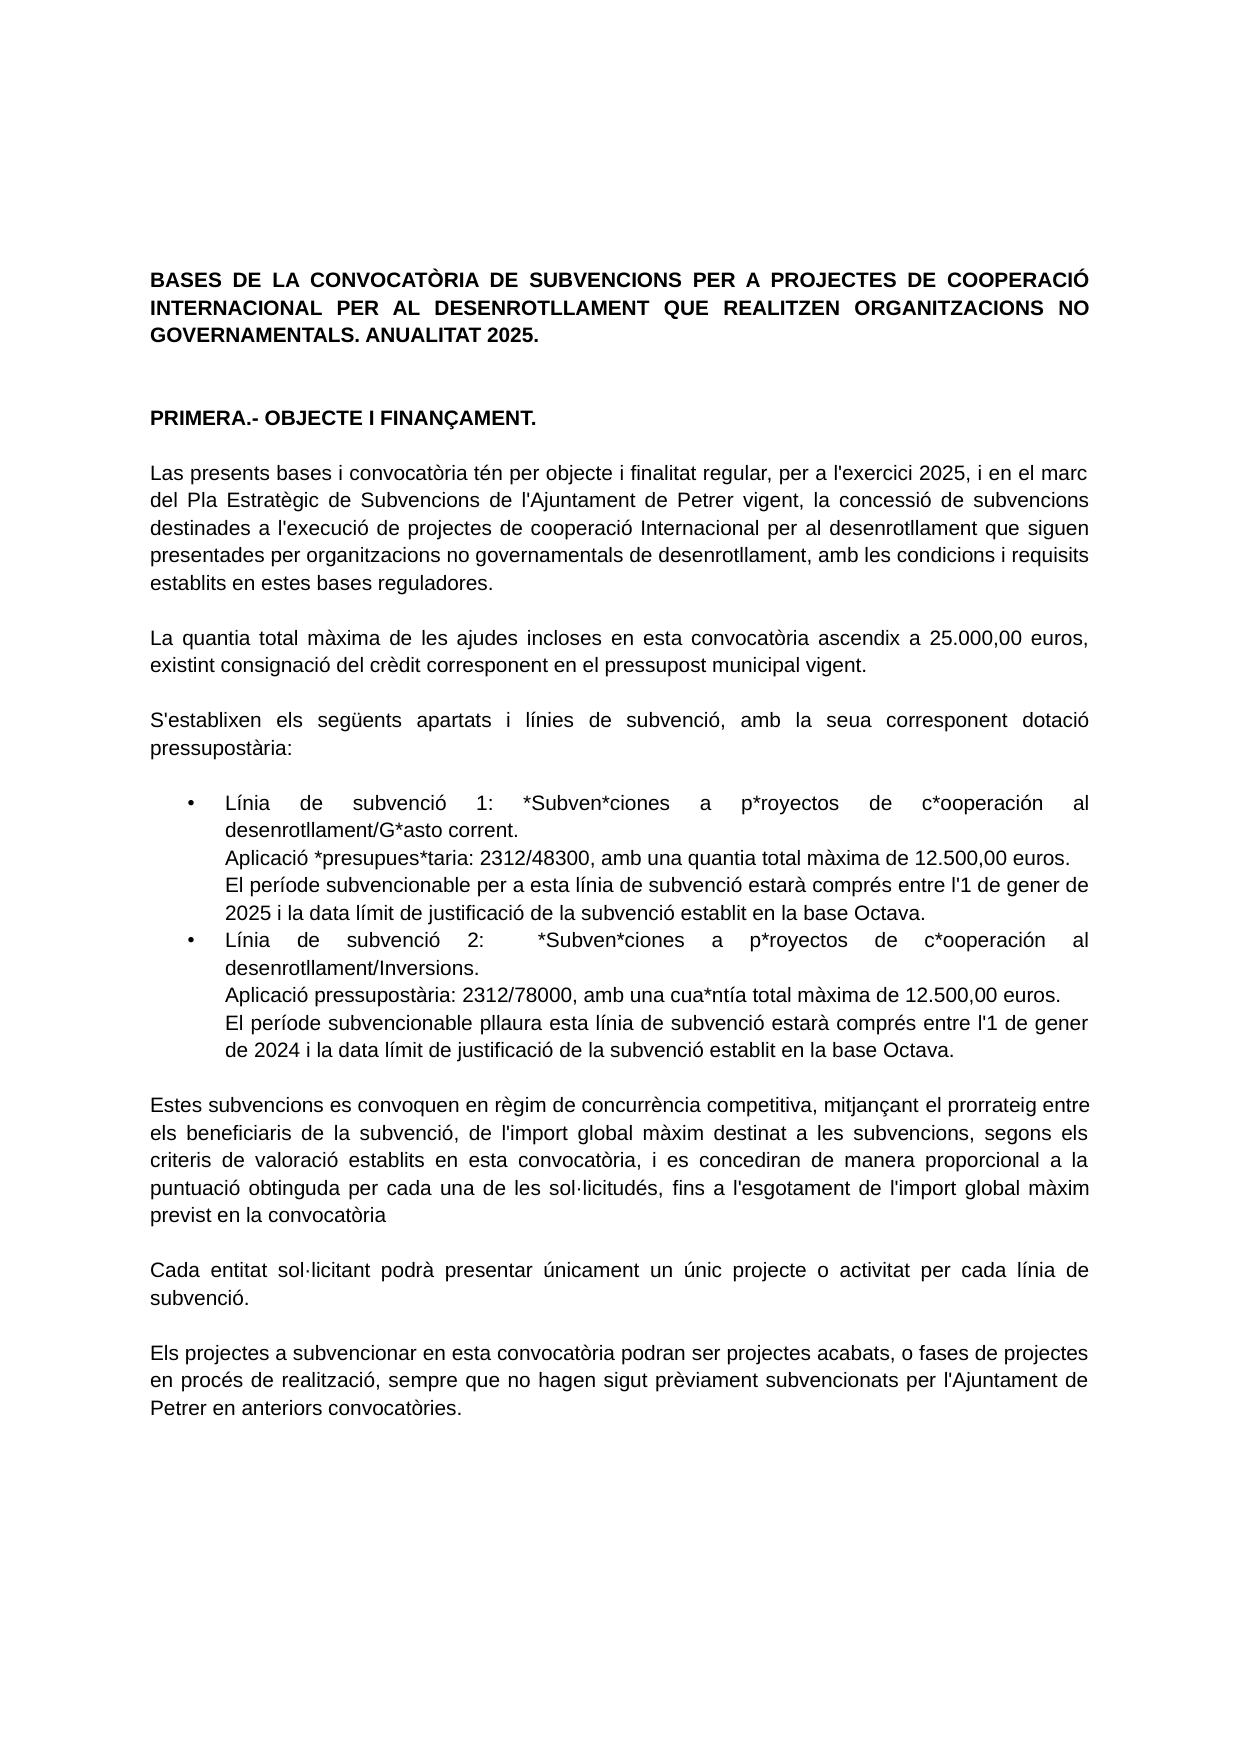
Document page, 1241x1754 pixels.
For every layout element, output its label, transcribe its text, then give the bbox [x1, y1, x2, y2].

text La quantia total màxima de les ajudes incloses en esta convocatòria ascendix a 25.000,00 euros, existint consignació del crèdit corresponent en el pressupost municipal vigent. [150, 626, 1090, 677]
list El període subvencionable per a esta línia de subvenció estarà comprés entre l'1 de gener de 2025 i la data límit de justificació de la subvenció establit en la base Octava. [187, 873, 1090, 925]
text Estes subvencions es convoquen en règim de concurrència competitiva, mitjançant el prorrateig entre els beneficiaris de la subvenció, de l'import global màxim destinat a les subvencions, segons els criteris de valoració establits en esta convocatòria, i es concediran de manera proporcional a la puntuació obtinguda per cada una de les sol·licitudés, fins a l'esgotament de l'import global màxim previst en la convocatòria [150, 1093, 1090, 1227]
list Aplicació pressupostària: 2312/78000, amb una cua*ntía total màxima de 12.500,00 euros. [187, 983, 1090, 1007]
list Línia de subvenció 1: *Subven*ciones a p*royectos de c*ooperación al desenrotllament/G*asto corrent. [187, 791, 1090, 842]
text Cada entitat sol·licitant podrà presentar únicament un únic projecte o activitat per cada línia de subvenció. [150, 1258, 1090, 1310]
text BASES DE LA CONVOCATÒRIA DE SUBVENCIONS PER A PROJECTES DE COOPERACIÓ INTERNACIONAL PER AL DESENROTLLAMENT QUE REALITZEN ORGANITZACIONS NO GOVERNAMENTALS. ANUALITAT 2025. [150, 268, 1090, 347]
list Línia de subvenció 2: *Subven*ciones a p*royectos de c*ooperación al desenrotllament/Inversions. [187, 928, 1090, 980]
text Las presents bases i convocatòria tén per objecte i finalitat regular, per a l'exercici 2025, i en el marc del Pla Estratègic de Subvencions de l'Ajuntament de Petrer vigent, la concessió de subvencions destinades a l'execució de projectes de cooperació Internacional per al desenrotllament que siguen presentades per organitzacions no governamentals de desenrotllament, amb les condicions i requisits establits en estes bases reguladores. [150, 461, 1090, 594]
list El període subvencionable pllaura esta línia de subvenció estarà comprés entre l'1 de gener de 2024 i la data límit de justificació de la subvenció establit en la base Octava. [187, 1011, 1090, 1062]
text Els projectes a subvencionar en esta convocatòria podran ser projectes acabats, o fases de projectes en procés de realització, sempre que no hagen sigut prèviament subvencionats per l'Ajuntament de Petrer en anteriors convocatòries. [150, 1341, 1090, 1420]
text PRIMERA.- OBJECTE I FINANÇAMENT. [150, 406, 1090, 429]
text S'establixen els següents apartats i línies de subvenció, amb la seua corresponent dotació pressupostària: [150, 708, 1090, 759]
list Aplicació *presupues*taria: 2312/48300, amb una quantia total màxima de 12.500,00 euros. [187, 846, 1090, 870]
